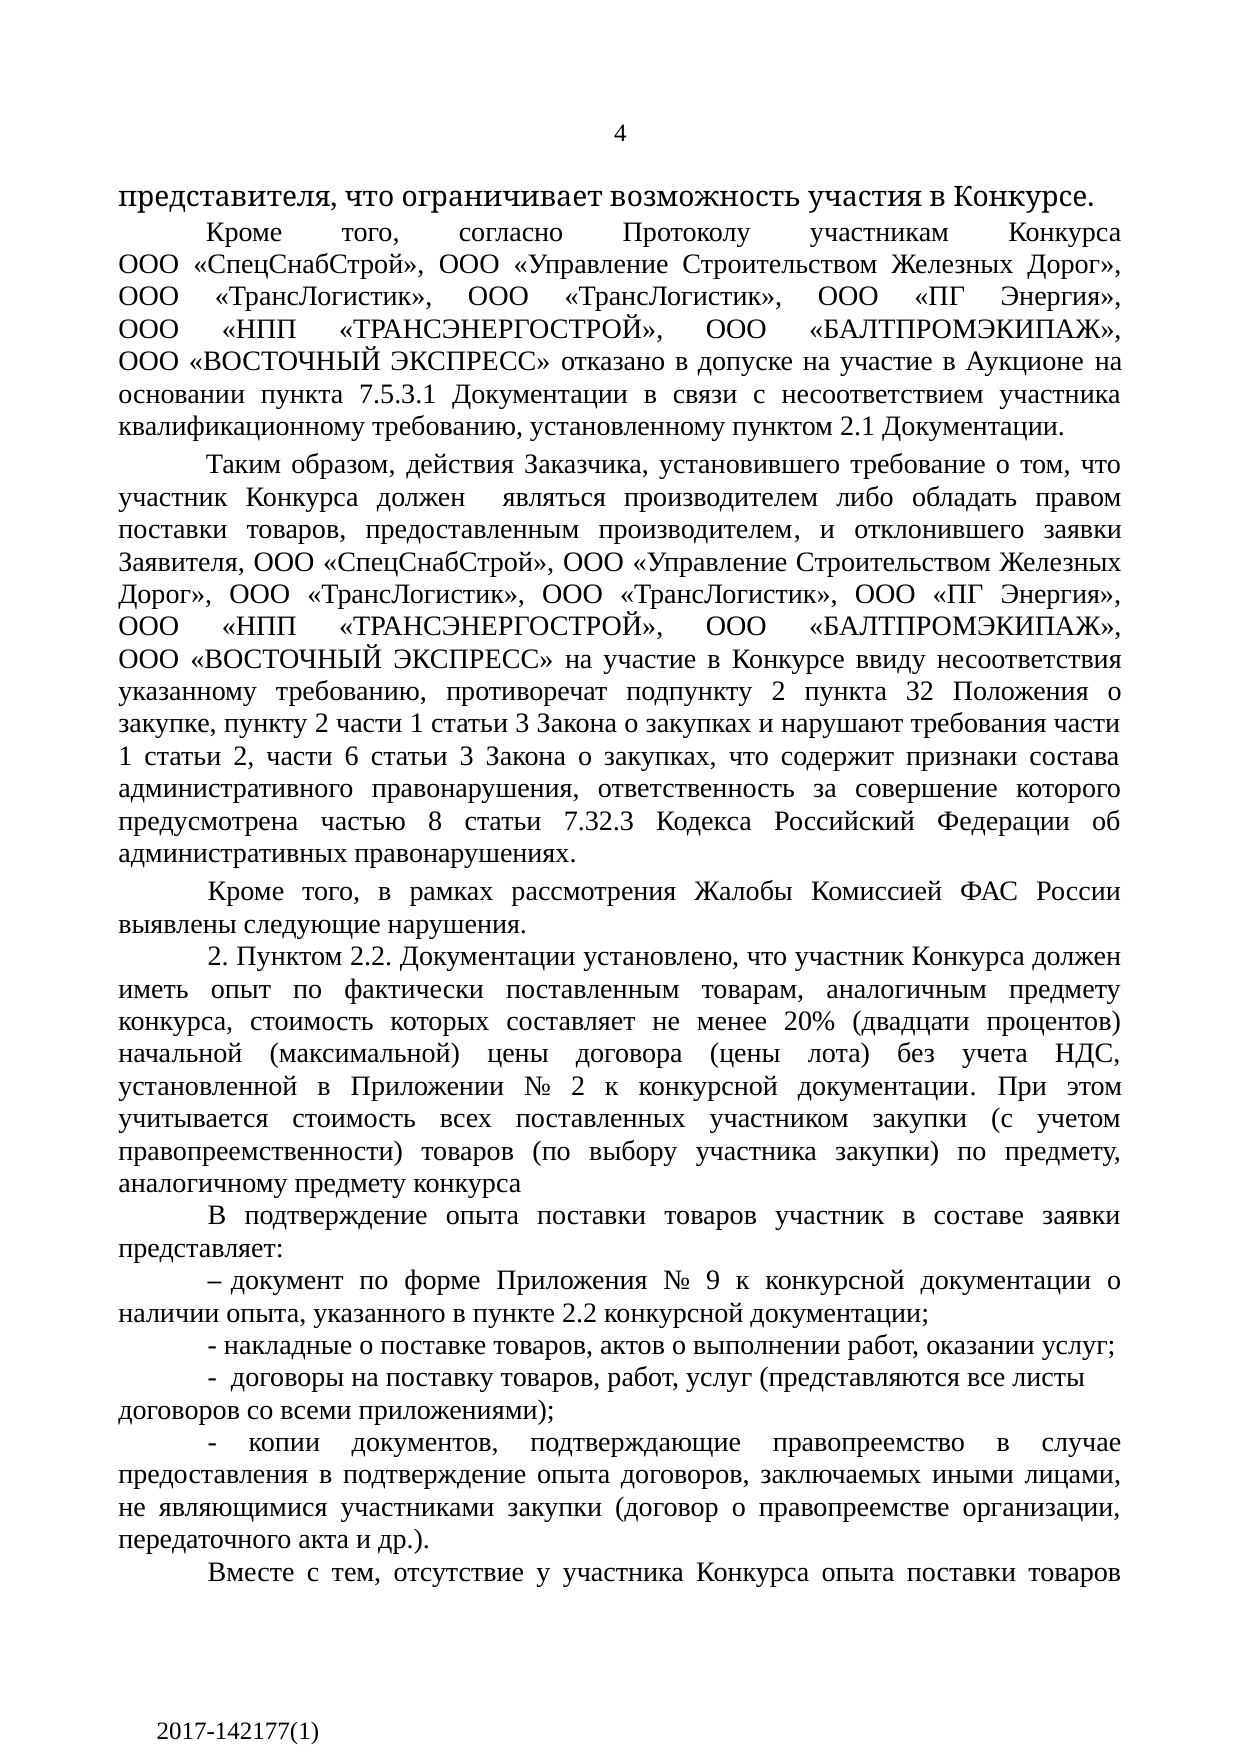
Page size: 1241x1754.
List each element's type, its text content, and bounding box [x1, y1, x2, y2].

text Кроме того, согласно Протоколу участникам Конкурса ООО «СпецСнабСтрой», ООО «Управление Строительством Железных Дорог», ООО «ТрансЛогистик», ООО «ТрансЛогистик», ООО «ПГ Энергия», ООО «НПП «ТРАНСЭНЕРГОСТРОЙ», ООО «БАЛТПРОМЭКИПАЖ», ООО «ВОСТОЧНЫЙ ЭКСПРЕСС» отказано в допуске на участие в Аукционе на основании пункта 7.5.3.1 Документации в связи с несоответствием участника квалификационному требованию, установленному пунктом 2.1 Документации. [118, 215, 1122, 441]
text Таким образом, действия Заказчика, установившего требование о том, что участник Конкурса должен являться производителем либо обладать правом поставки товаров, предоставленным производителем, и отклонившего заявки Заявителя, ООО «СпецСнабСтрой», ООО «Управление Строительством Железных Дорог», ООО «ТрансЛогистик», ООО «ТрансЛогистик», ООО «ПГ Энергия», ООО «НПП «ТРАНСЭНЕРГОСТРОЙ», ООО «БАЛТПРОМЭКИПАЖ», ООО «ВОСТОЧНЫЙ ЭКСПРЕСС» на участие в Конкурсе ввиду несоответствия указанному требованию, противоречат подпункту 2 пункта 32 Положения о закупке, пункту 2 части 1 статьи 3 Закона о закупках и нарушают требования части 1 статьи 2, части 6 статьи 3 Закона о закупках, что содержит признаки состава административного правонарушения, ответственность за совершение которого предусмотрена частью 8 статьи 7.32.3 Кодекса Российский Федерации об административных правонарушениях. [118, 447, 1122, 868]
text Вместе с тем, отсутствие у участника Конкурса опыта поставки товаров [118, 1555, 1122, 1587]
text Кроме того, в рамках рассмотрения Жалобы Комиссией ФАС России выявлены следующие нарушения. [118, 874, 1122, 939]
text - договоры на поставку товаров, работ, услуг (представляются все листы договоров со всеми приложениями); [118, 1360, 1122, 1425]
text В подтверждение опыта поставки товаров участник в составе заявки представляет: [118, 1198, 1122, 1263]
text 2. Пунктом 2.2. Документации установлено, что участник Конкурса должен иметь опыт по фактически поставленным товарам, аналогичным предмету конкурса, стоимость которых составляет не менее 20% (двадцати процентов) начальной (максимальной) цены договора (цены лота) без учета НДС, установленной в Приложении № 2 к конкурсной документации. При этом учитывается стоимость всех поставленных участником закупки (с учетом правопреемственности) товаров (по выбору участника закупки) по предмету, аналогичному предмету конкурса [118, 939, 1122, 1198]
list документ по форме Приложения № 9 к конкурсной документации о наличии опыта, указанного в пункте 2.2 конкурсной документации; [118, 1263, 1122, 1328]
text представителя, что ограничивает возможность участия в Конкурсе. [118, 176, 1122, 215]
text - копии документов, подтверждающие правопреемство в случае предоставления в подтверждение опыта договоров, заключаемых иными лицами, не являющимися участниками закупки (договор о правопреемстве организации, передаточного акта и др.). [118, 1425, 1122, 1555]
text - накладные о поставке товаров, актов о выполнении работ, оказании услуг; [118, 1328, 1122, 1360]
